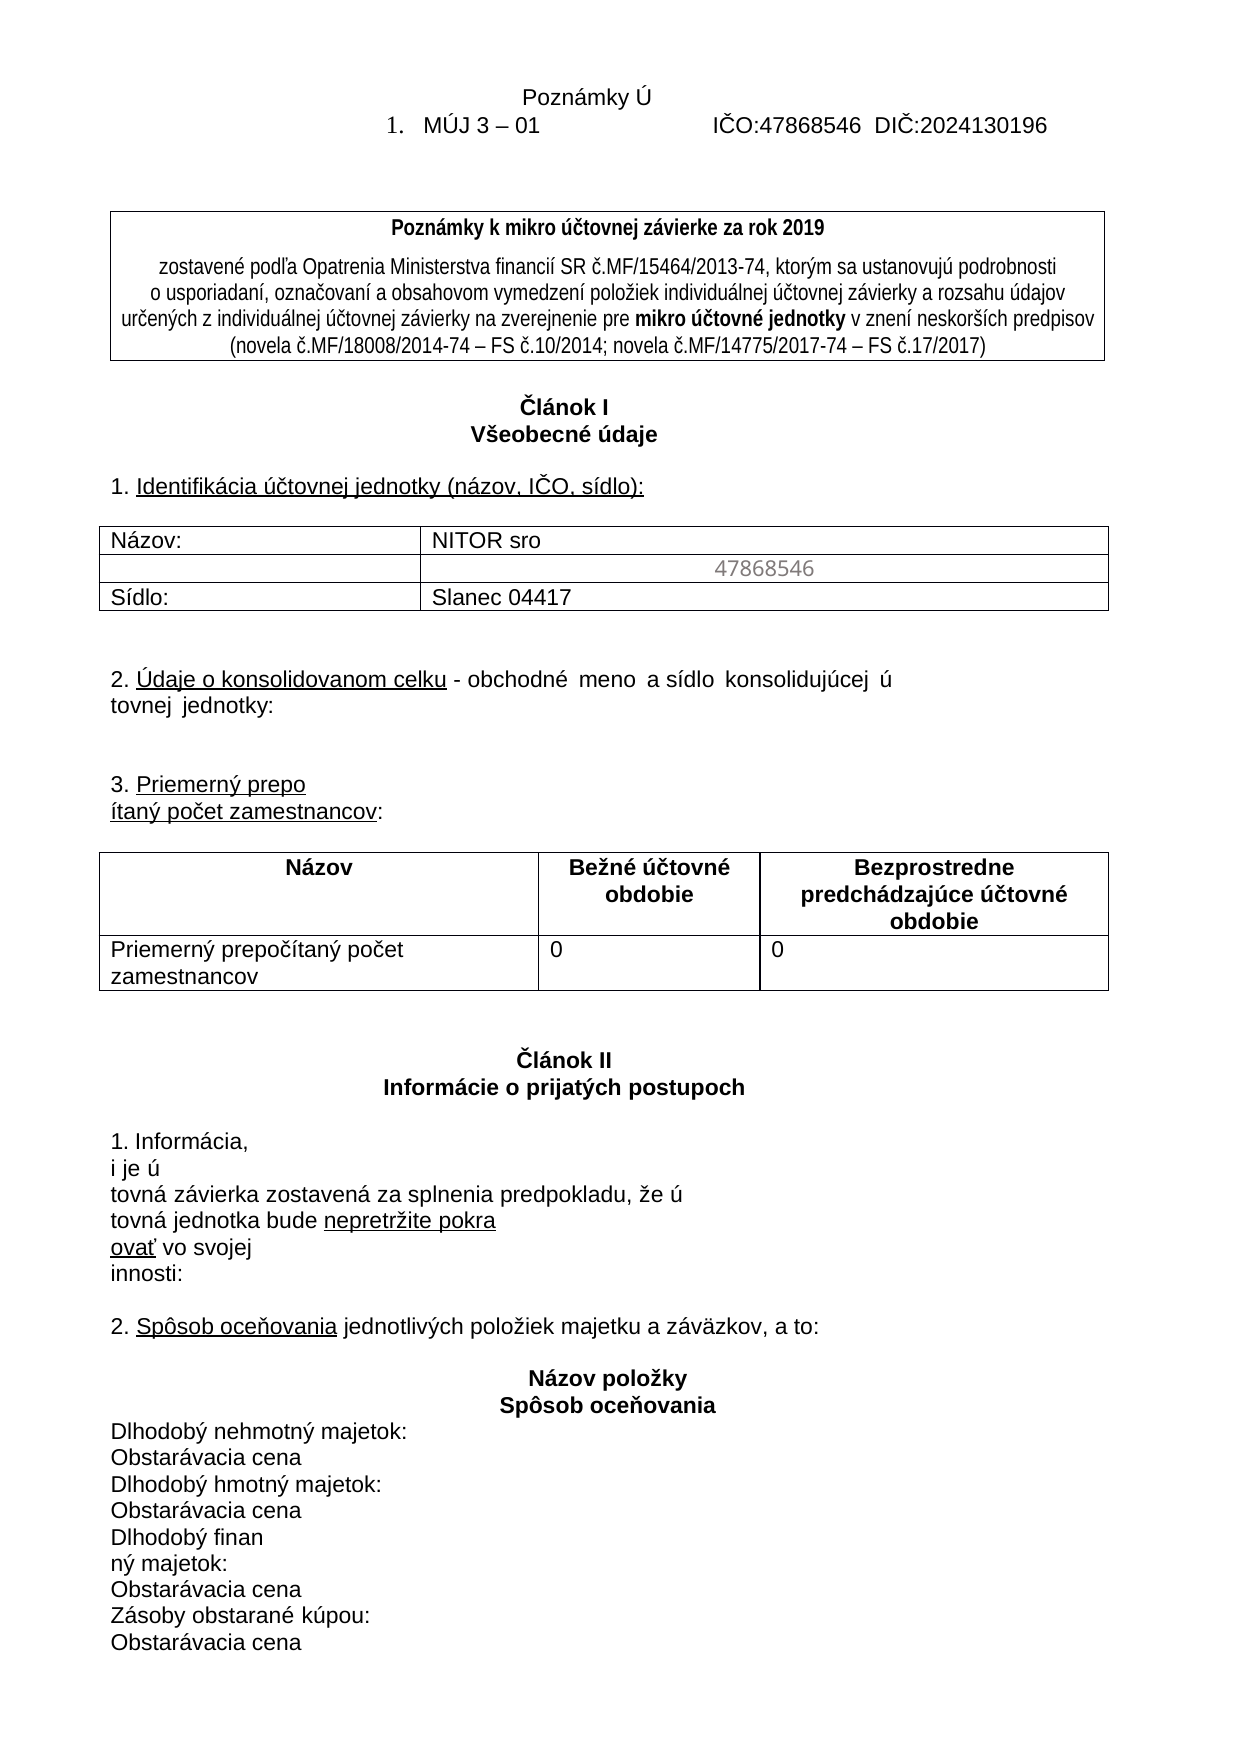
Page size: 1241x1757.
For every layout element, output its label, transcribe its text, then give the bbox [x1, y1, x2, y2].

text Obstarávacia cena [110, 1629, 1105, 1655]
text tovnej jednotky: [110, 692, 1105, 718]
text tovná závierka zostavená za splnenia predpokladu, že ú [110, 1181, 1105, 1207]
subtitle Článok II [110, 1047, 1017, 1073]
table_cell Slanec 04417 [421, 583, 1108, 610]
text i je ú [110, 1154, 1105, 1181]
text Poznámky k mikro účtovnej závierke za rok 2019 [111, 212, 1104, 240]
table_header Názov [100, 853, 538, 934]
table_cell 0 [539, 936, 759, 990]
text Spôsob oceňovania [110, 1392, 1105, 1418]
text Všeobecné údaje [110, 421, 1017, 447]
text zostavené podľa Opatrenia Ministerstva financií SR č.MF/15464/2013-74, ktorým sa ustanovujú podrobnosti o usporiadaní, označovaní a obsahovom vymedzení položiek individuálnej účtovnej závierky a rozsahu údajov určených z individuálnej účtovnej závierky na zverejnenie pre mikro účtovné jednotky v znení neskorších predpisov [111, 249, 1104, 329]
text innosti: [110, 1260, 1105, 1286]
text ovať vo svojej [110, 1233, 1105, 1260]
text Dlhodobý nehmotný majetok: [110, 1418, 1105, 1444]
table_header Názov: [100, 527, 420, 554]
text Dlhodobý finan [110, 1523, 1105, 1550]
text Obstarávacia cena [110, 1497, 1105, 1523]
text Obstarávacia cena [110, 1444, 1105, 1471]
text Informácie o prijatých postupoch [110, 1073, 1018, 1100]
table_header Bežné účtovné obdobie [539, 853, 759, 934]
text Dlhodobý hmotný majetok: [110, 1471, 1105, 1497]
table_cell Priemerný prepočítaný počet zamestnancov [100, 936, 538, 990]
text 1. Informácia, [110, 1128, 1105, 1154]
table_cell [100, 555, 420, 582]
text 2. Údaje o konsolidovanom celku - obchodné meno a sídlo konsolidujúcej ú [110, 666, 1105, 692]
table_header Bezprostredne predchádzajúce účtovné obdobie [761, 853, 1108, 934]
table_cell Sídlo: [100, 583, 420, 610]
text Názov položky [110, 1365, 1105, 1392]
text ný majetok: [110, 1550, 1105, 1576]
text ítaný počet zamestnancov: [110, 798, 1105, 825]
subtitle Článok I [110, 394, 1018, 421]
text Obstarávacia cena [110, 1576, 1105, 1602]
text 2. Spôsob oceňovania jednotlivých položiek majetku a záväzkov, a to: [110, 1313, 1105, 1339]
table_cell 47868546 [421, 555, 1108, 582]
text (novela č.MF/18008/2014-74 – FS č.10/2014; novela č.MF/14775/2017-74 – FS č.17/2017) [111, 329, 1104, 360]
text Zásoby obstarané kúpou: [110, 1602, 1105, 1629]
table_cell 0 [761, 936, 1108, 990]
text 3. Priemerný prepo [110, 771, 1105, 798]
text 1. Identifikácia účtovnej jednotky (názov, IČO, sídlo): [110, 473, 1105, 499]
text tovná jednotka bude nepretržite pokra [110, 1207, 1105, 1233]
table_header NITOR sro [421, 527, 1108, 554]
